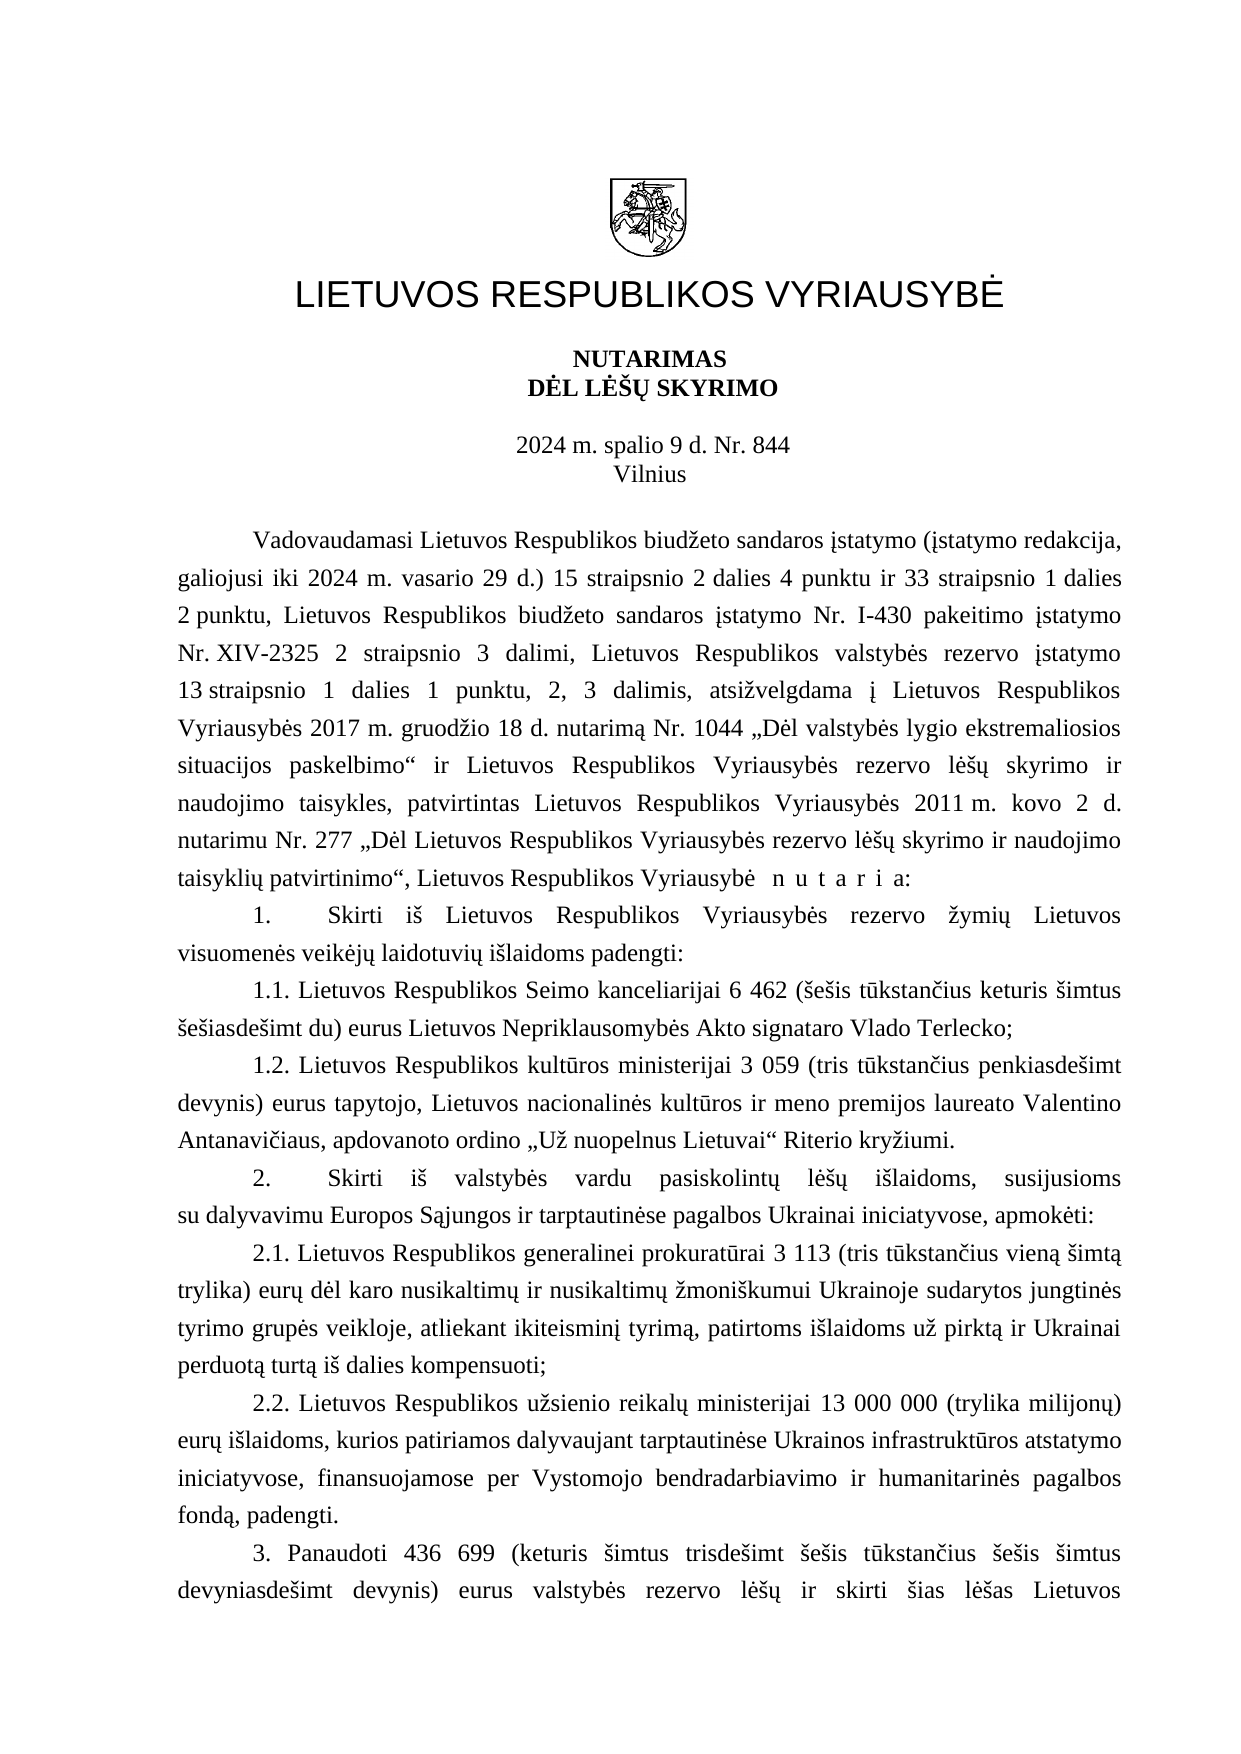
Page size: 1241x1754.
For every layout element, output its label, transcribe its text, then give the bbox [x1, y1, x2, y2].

text 2. Skirti iš valstybės vardu pasiskolintų lėšų išlaidoms, susijusioms su dalyvavimu Europos Sąjungos ir tarptautinėse pagalbos Ukrainai iniciatyvose, apmokėti: [177, 1154, 1122, 1229]
text NUTARIMAS [177, 344, 1122, 373]
text DĖL LĖŠŲ SKYRIMO [177, 373, 1122, 401]
text 1.1. Lietuvos Respublikos Seimo kanceliarijai 6 462 (šešis tūkstančius keturis šimtus šešiasdešimt du) eurus Lietuvos Nepriklausomybės Akto signataro Vlado Terlecko; [177, 966, 1122, 1041]
text 1. Skirti iš Lietuvos Respublikos Vyriausybės rezervo žymių Lietuvos visuomenės veikėjų laidotuvių išlaidoms padengti: [177, 891, 1122, 966]
text 2.2. Lietuvos Respublikos užsienio reikalų ministerijai 13 000 000 (trylika milijonų) eurų išlaidoms, kurios patiriamos dalyvaujant tarptautinėse Ukrainos infrastruktūros atstatymo iniciatyvose, finansuojamose per Vystomojo bendradarbiavimo ir humanitarinės pagalbos fondą, padengti. [177, 1379, 1122, 1529]
text 3. Panaudoti 436 699 (keturis šimtus trisdešimt šešis tūkstančius šešis šimtus devyniasdešimt devynis) eurus valstybės rezervo lėšų ir skirti šias lėšas Lietuvos [177, 1529, 1122, 1604]
text Lietuvos Respublikos Vyriausybė [177, 272, 1122, 315]
text 1.2. Lietuvos Respublikos kultūros ministerijai 3 059 (tris tūkstančius penkiasdešimt devynis) eurus tapytojo, Lietuvos nacionalinės kultūros ir meno premijos laureato Valentino Antanavičiaus, apdovanoto ordino „Už nuopelnus Lietuvai“ Riterio kryžiumi. [177, 1041, 1122, 1154]
text 2024 m. spalio 9 d. Nr. 844 [177, 430, 1122, 459]
text Vadovaudamasi Lietuvos Respublikos biudžeto sandaros įstatymo (įstatymo redakcija, galiojusi iki 2024 m. vasario 29 d.) 15 straipsnio 2 dalies 4 punktu ir 33 straipsnio 1 dalies 2 punktu, Lietuvos Respublikos biudžeto sandaros įstatymo Nr. I-430 pakeitimo įstatymo Nr. XIV-2325 2 straipsnio 3 dalimi, Lietuvos Respublikos valstybės rezervo įstatymo 13 straipsnio 1 dalies 1 punktu, 2, 3 dalimis, atsižvelgdama į Lietuvos Respublikos Vyriausybės 2017 m. gruodžio 18 d. nutarimą Nr. 1044 „Dėl valstybės lygio ekstremaliosios situacijos paskelbimo“ ir Lietuvos Respublikos Vyriausybės rezervo lėšų skyrimo ir naudojimo taisykles, patvirtintas Lietuvos Respublikos Vyriausybės 2011 m. kovo 2 d. nutarimu Nr. 277 „Dėl Lietuvos Respublikos Vyriausybės rezervo lėšų skyrimo ir naudojimo taisyklių patvirtinimo“, Lietuvos Respublikos Vyriausybė nutaria: [177, 516, 1122, 891]
text 2.1. Lietuvos Respublikos generalinei prokuratūrai 3 113 (tris tūkstančius vieną šimtą trylika) eurų dėl karo nusikaltimų ir nusikaltimų žmoniškumui Ukrainoje sudarytos jungtinės tyrimo grupės veikloje, atliekant ikiteisminį tyrimą, patirtoms išlaidoms už pirktą ir Ukrainai perduotą turtą iš dalies kompensuoti; [177, 1229, 1122, 1379]
text Vilnius [177, 459, 1122, 488]
